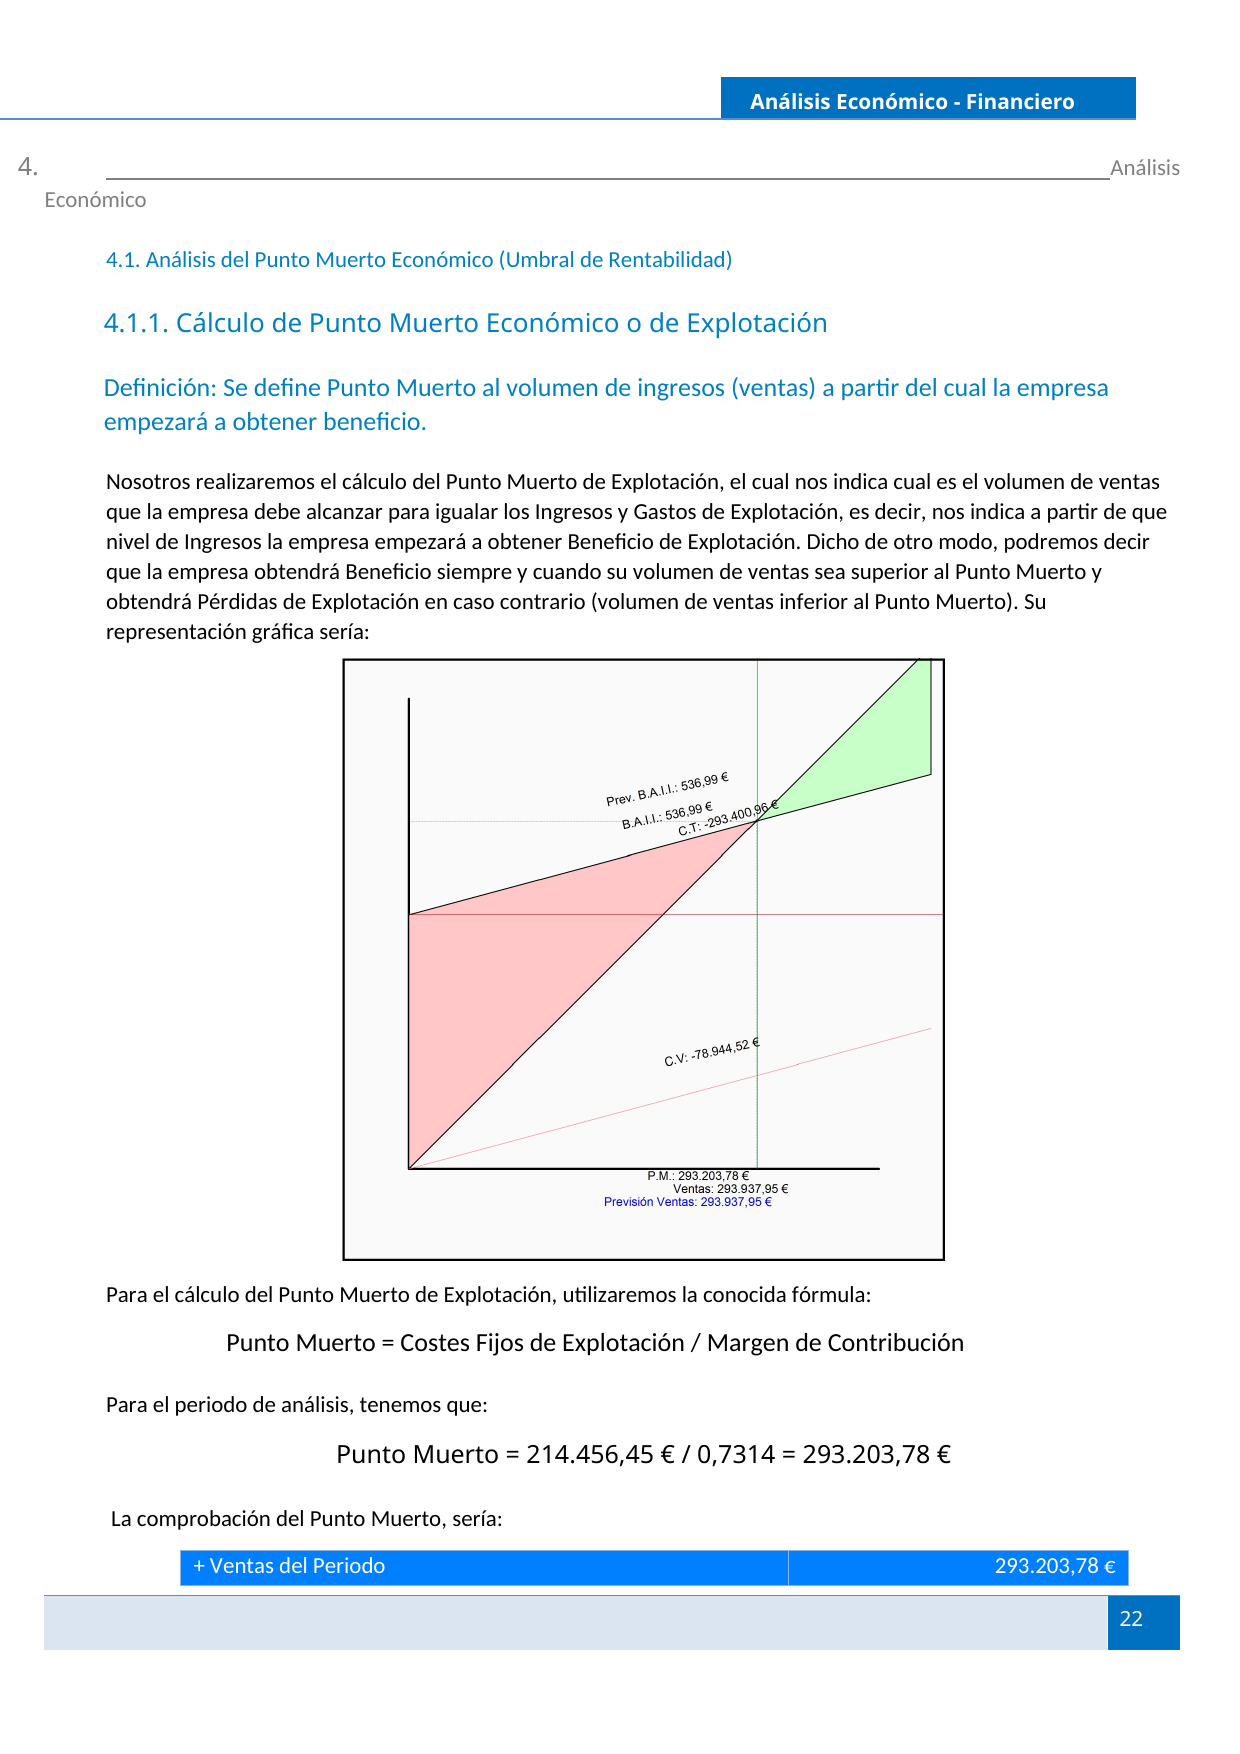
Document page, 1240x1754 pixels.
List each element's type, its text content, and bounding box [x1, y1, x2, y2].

table_header + Ventas del Periodo [181, 1551, 788, 1585]
text La comprobación del Punto Muerto, sería: [106, 1504, 1181, 1532]
list Análisis Económico [18, 149, 1201, 213]
text Para el periodo de análisis, tenemos que: [106, 1390, 1181, 1418]
text Para el cálculo del Punto Muerto de Explotación, utilizaremos la conocida fórmula: [106, 1281, 1181, 1309]
text Nosotros realizaremos el cálculo del Punto Muerto de Explotación, el cual nos indica cual es el volumen de ventas que la empresa debe alcanzar para igualar los Ingresos y Gastos de Explotación, es decir, nos indica a partir de que nivel de Ingresos la empresa empezará a obtener Beneficio de Explotación. Dicho de otro modo, podremos decir que la empresa obtendrá Beneficio siempre y cuando su volumen de ventas sea superior al Punto Muerto y obtendrá Pérdidas de Explotación en caso contrario (volumen de ventas inferior al Punto Muerto). Su representación gráfica sería: [106, 467, 1181, 645]
text Definición: Se define Punto Muerto al volumen de ingresos (ventas) a partir del cual la empresa empezará a obtener beneficio. [103, 371, 1191, 437]
text 4.1. Análisis del Punto Muerto Económico (Umbral de Rentabilidad) [106, 245, 1190, 273]
subtitle 4.1.1. Cálculo de Punto Muerto Económico o de Explotación [103, 305, 1191, 341]
text Punto Muerto = Costes Fijos de Explotación / Margen de Contribución [226, 1327, 1201, 1357]
table_header 293.203,78 € [789, 1551, 1128, 1585]
subtitle Punto Muerto = 214.456,45 € / 0,7314 = 293.203,78 € [91, 1437, 1196, 1471]
